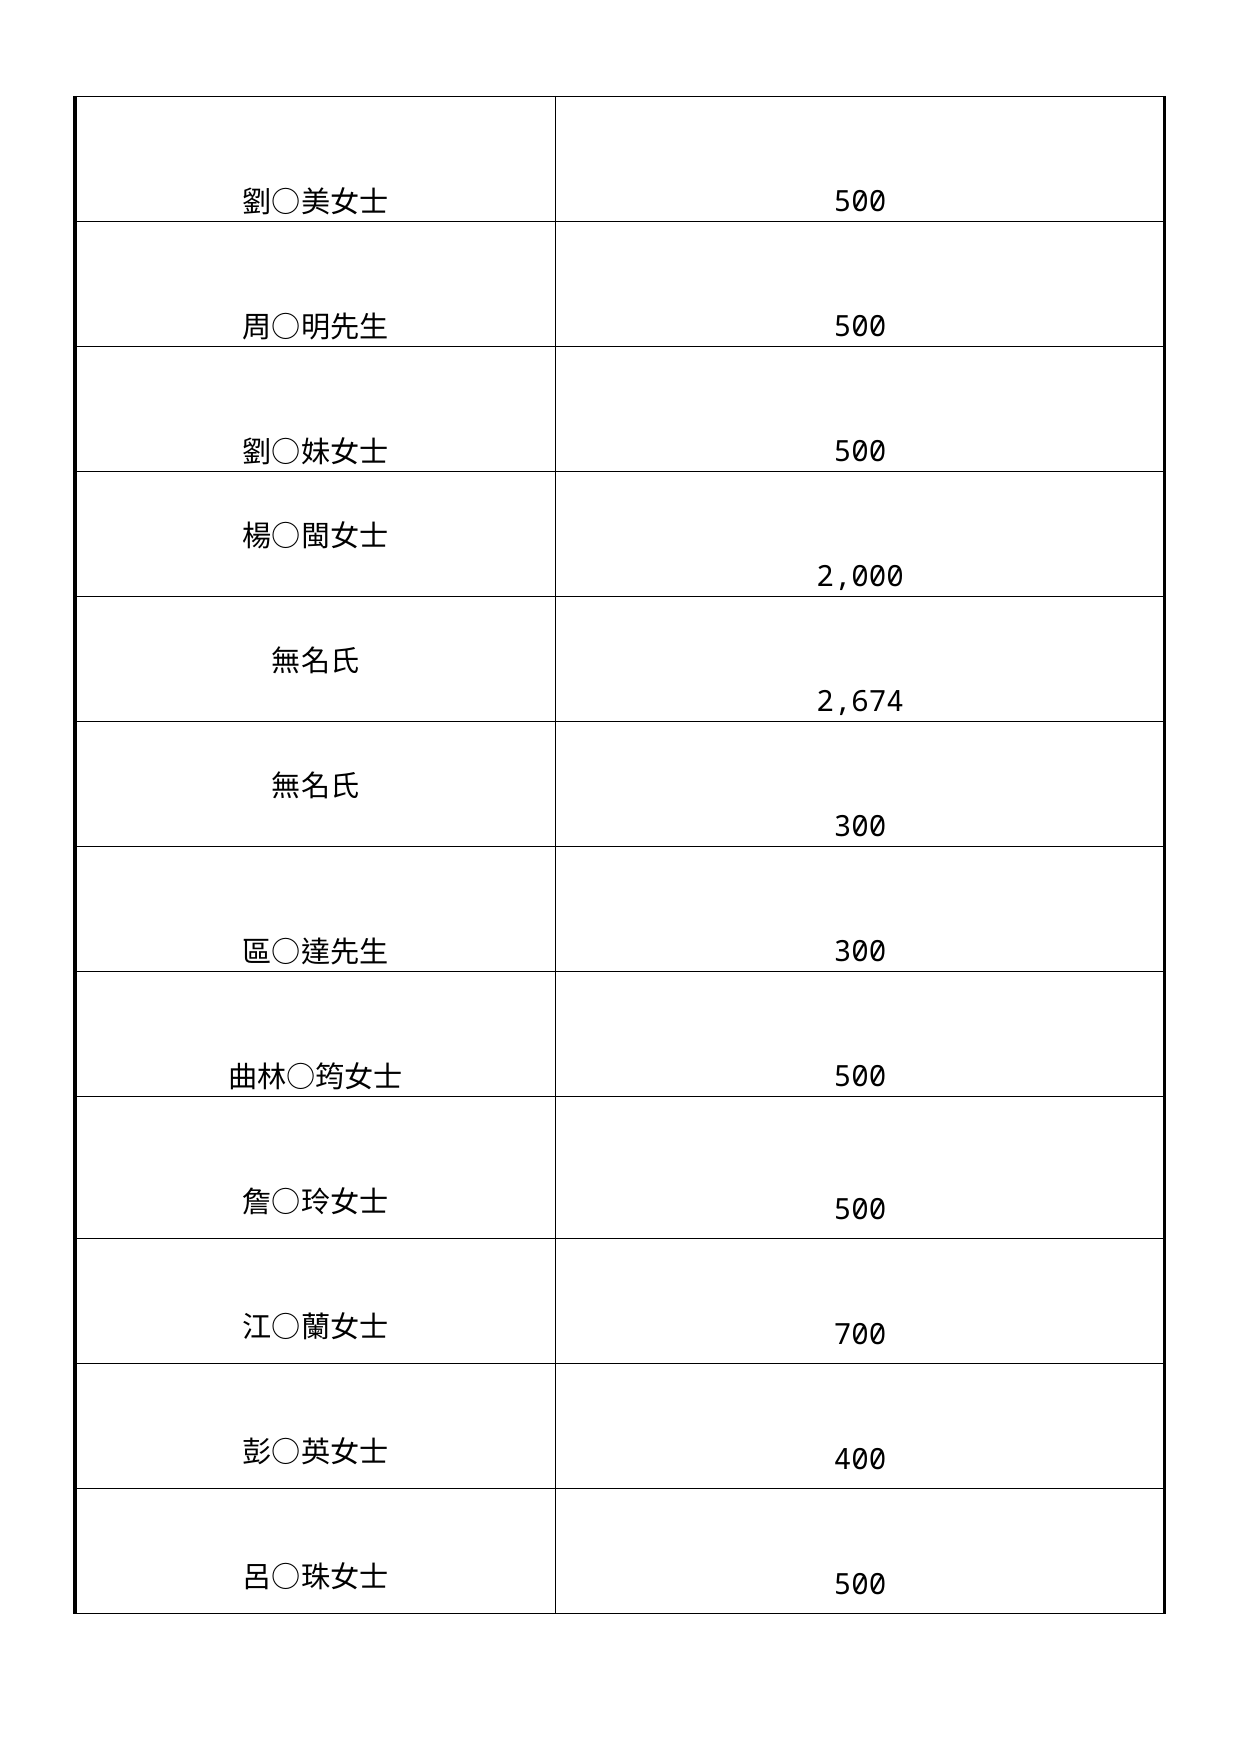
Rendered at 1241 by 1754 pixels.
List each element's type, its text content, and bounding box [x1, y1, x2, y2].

table_cell 500 [556, 222, 1163, 346]
table_cell 2,674 [556, 597, 1163, 721]
table_cell 詹○玲女士 [77, 1097, 555, 1237]
table_cell 無名氏 [77, 722, 555, 846]
table_cell 無名氏 [77, 597, 555, 721]
table_cell 500 [556, 97, 1163, 221]
table_cell 300 [556, 847, 1163, 971]
table_cell 2,000 [556, 472, 1163, 596]
table_cell 呂○珠女士 [77, 1489, 555, 1612]
table_cell 楊○閩女士 [77, 472, 555, 596]
table_cell 彭○英女士 [77, 1364, 555, 1487]
table_cell 300 [556, 722, 1163, 846]
table_cell 500 [556, 1097, 1163, 1237]
table_cell 周○明先生 [77, 222, 555, 346]
table_cell 700 [556, 1239, 1163, 1362]
table_cell 曲林○筠女士 [77, 972, 555, 1096]
table_cell 500 [556, 347, 1163, 471]
table_cell 劉○妹女士 [77, 347, 555, 471]
table_cell 500 [556, 972, 1163, 1096]
table_cell 劉○美女士 [77, 97, 555, 221]
table_cell 區○達先生 [77, 847, 555, 971]
table_cell 江○蘭女士 [77, 1239, 555, 1362]
table_cell 500 [556, 1489, 1163, 1612]
table_cell 400 [556, 1364, 1163, 1487]
